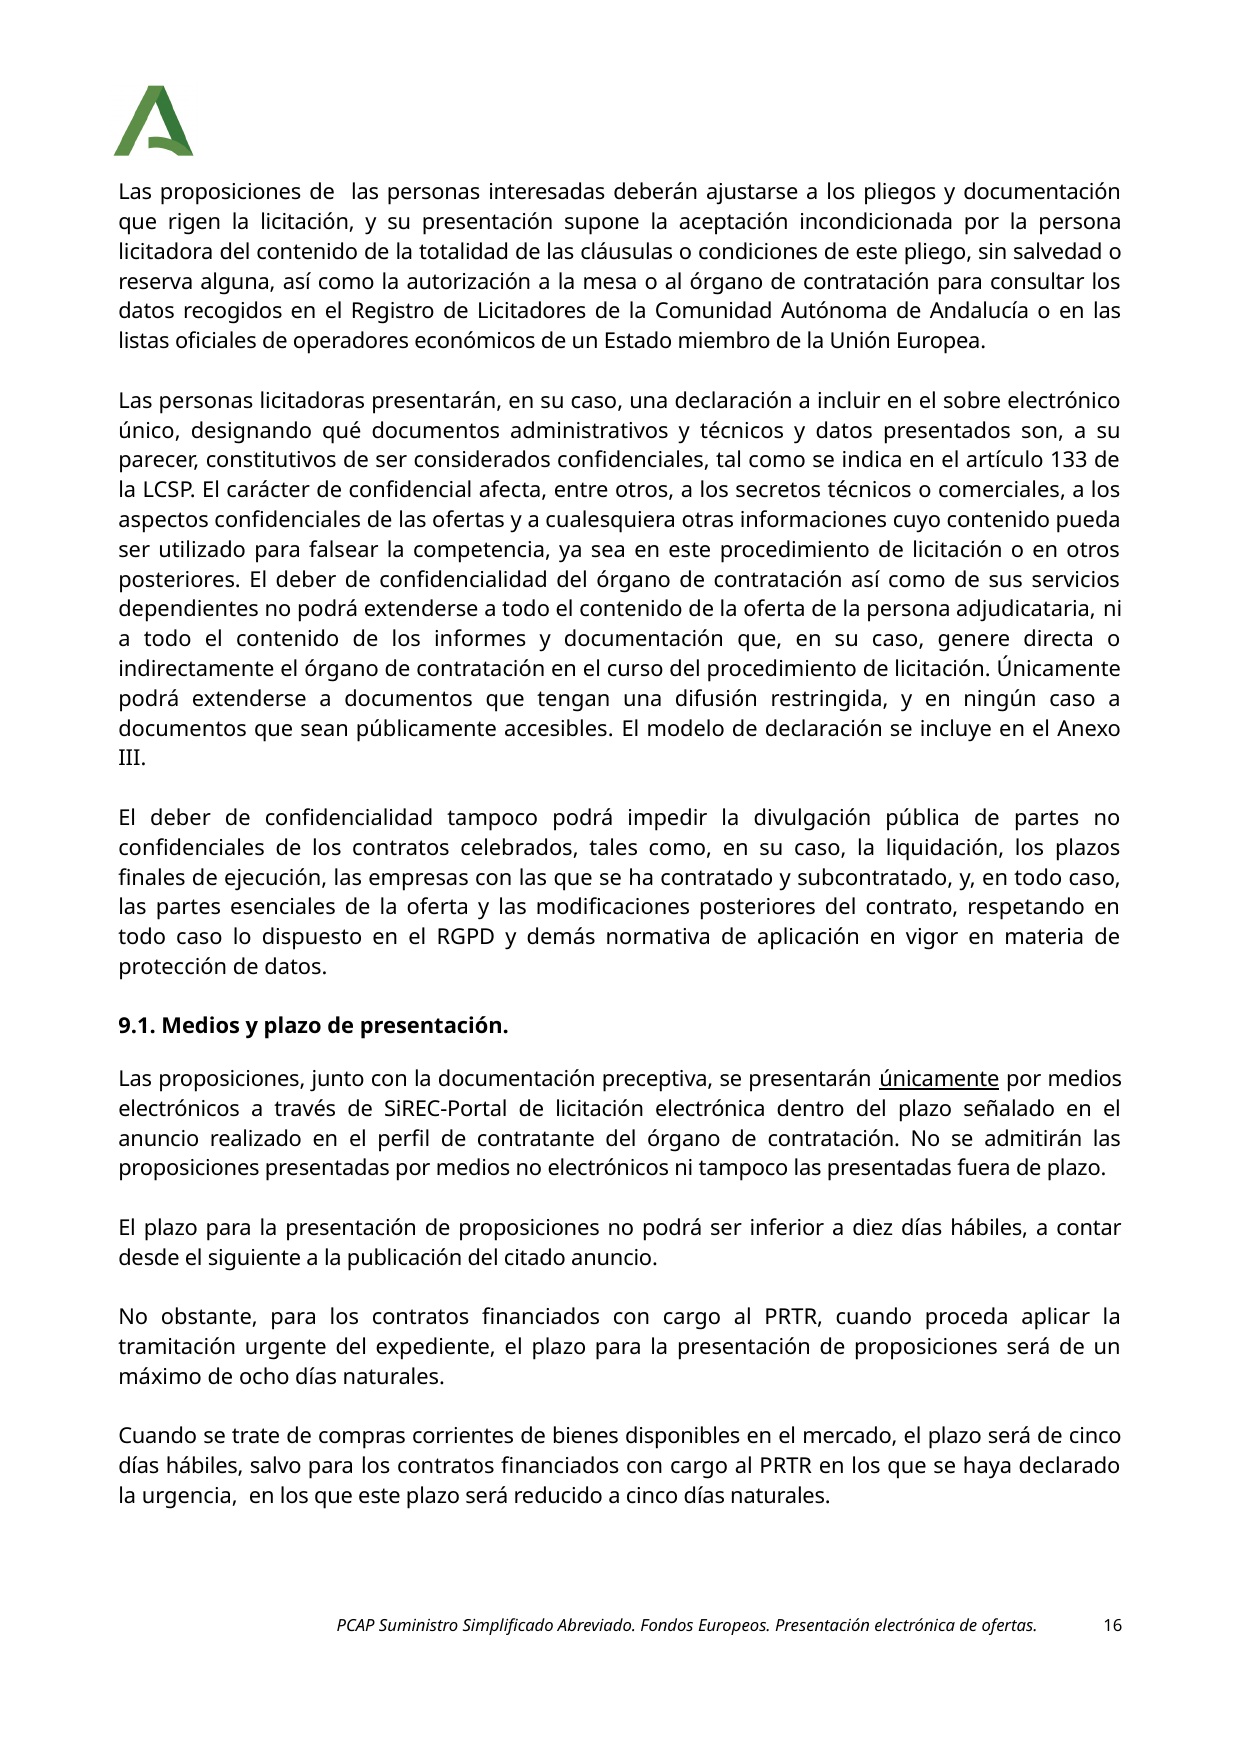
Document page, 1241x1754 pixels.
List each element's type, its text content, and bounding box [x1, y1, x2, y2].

text Las personas licitadoras presentarán, en su caso, una declaración a incluir en el sobre electrónico único, designando qué documentos administrativos y técnicos y datos presentados son, a su parecer, constitutivos de ser considerados confidenciales, tal como se indica en el artículo 133 de la LCSP. El carácter de confidencial afecta, entre otros, a los secretos técnicos o comerciales, a los aspectos confidenciales de las ofertas y a cualesquiera otras informaciones cuyo contenido pueda ser utilizado para falsear la competencia, ya sea en este procedimiento de licitación o en otros posteriores. El deber de confidencialidad del órgano de contratación así como de sus servicios dependientes no podrá extenderse a todo el contenido de la oferta de la persona adjudicataria, ni a todo el contenido de los informes y documentación que, en su caso, genere directa o indirectamente el órgano de contratación en el curso del procedimiento de licitación. Únicamente podrá extenderse a documentos que tengan una difusión restringida, y en ningún caso a documentos que sean públicamente accesibles. El modelo de declaración se incluye en el Anexo III. [118, 385, 1122, 772]
picture [109, 81, 198, 160]
text No obstante, para los contratos financiados con cargo al PRTR, cuando proceda aplicar la tramitación urgente del expediente, el plazo para la presentación de proposiciones será de un máximo de ocho días naturales. [118, 1301, 1122, 1391]
subtitle 9.1. Medios y plazo de presentación. [118, 1011, 1122, 1040]
text El plazo para la presentación de proposiciones no podrá ser inferior a diez días hábiles, a contar desde el siguiente a la publicación del citado anuncio. [118, 1212, 1122, 1272]
text Las proposiciones de las personas interesadas deberán ajustarse a los pliegos y documentación que rigen la licitación, y su presentación supone la aceptación incondicionada por la persona licitadora del contenido de la totalidad de las cláusulas o condiciones de este pliego, sin salvedad o reserva alguna, así como la autorización a la mesa o al órgano de contratación para consultar los datos recogidos en el Registro de Licitadores de la Comunidad Autónoma de Andalucía o en las listas oficiales de operadores económicos de un Estado miembro de la Unión Europea. [118, 176, 1122, 355]
text Cuando se trate de compras corrientes de bienes disponibles en el mercado, el plazo será de cinco días hábiles, salvo para los contratos financiados con cargo al PRTR en los que se haya declarado la urgencia, en los que este plazo será reducido a cinco días naturales. [118, 1421, 1122, 1510]
text El deber de confidencialidad tampoco podrá impedir la divulgación pública de partes no confidenciales de los contratos celebrados, tales como, en su caso, la liquidación, los plazos finales de ejecución, las empresas con las que se ha contratado y subcontratado, y, en todo caso, las partes esenciales de la oferta y las modificaciones posteriores del contrato, respetando en todo caso lo dispuesto en el RGPD y demás normativa de aplicación en vigor en materia de protección de datos. [118, 802, 1122, 981]
text Las proposiciones, junto con la documentación preceptiva, se presentarán únicamente por medios electrónicos a través de SiREC-Portal de licitación electrónica dentro del plazo señalado en el anuncio realizado en el perfil de contratante del órgano de contratación. No se admitirán las proposiciones presentadas por medios no electrónicos ni tampoco las presentadas fuera de plazo. [118, 1063, 1122, 1182]
